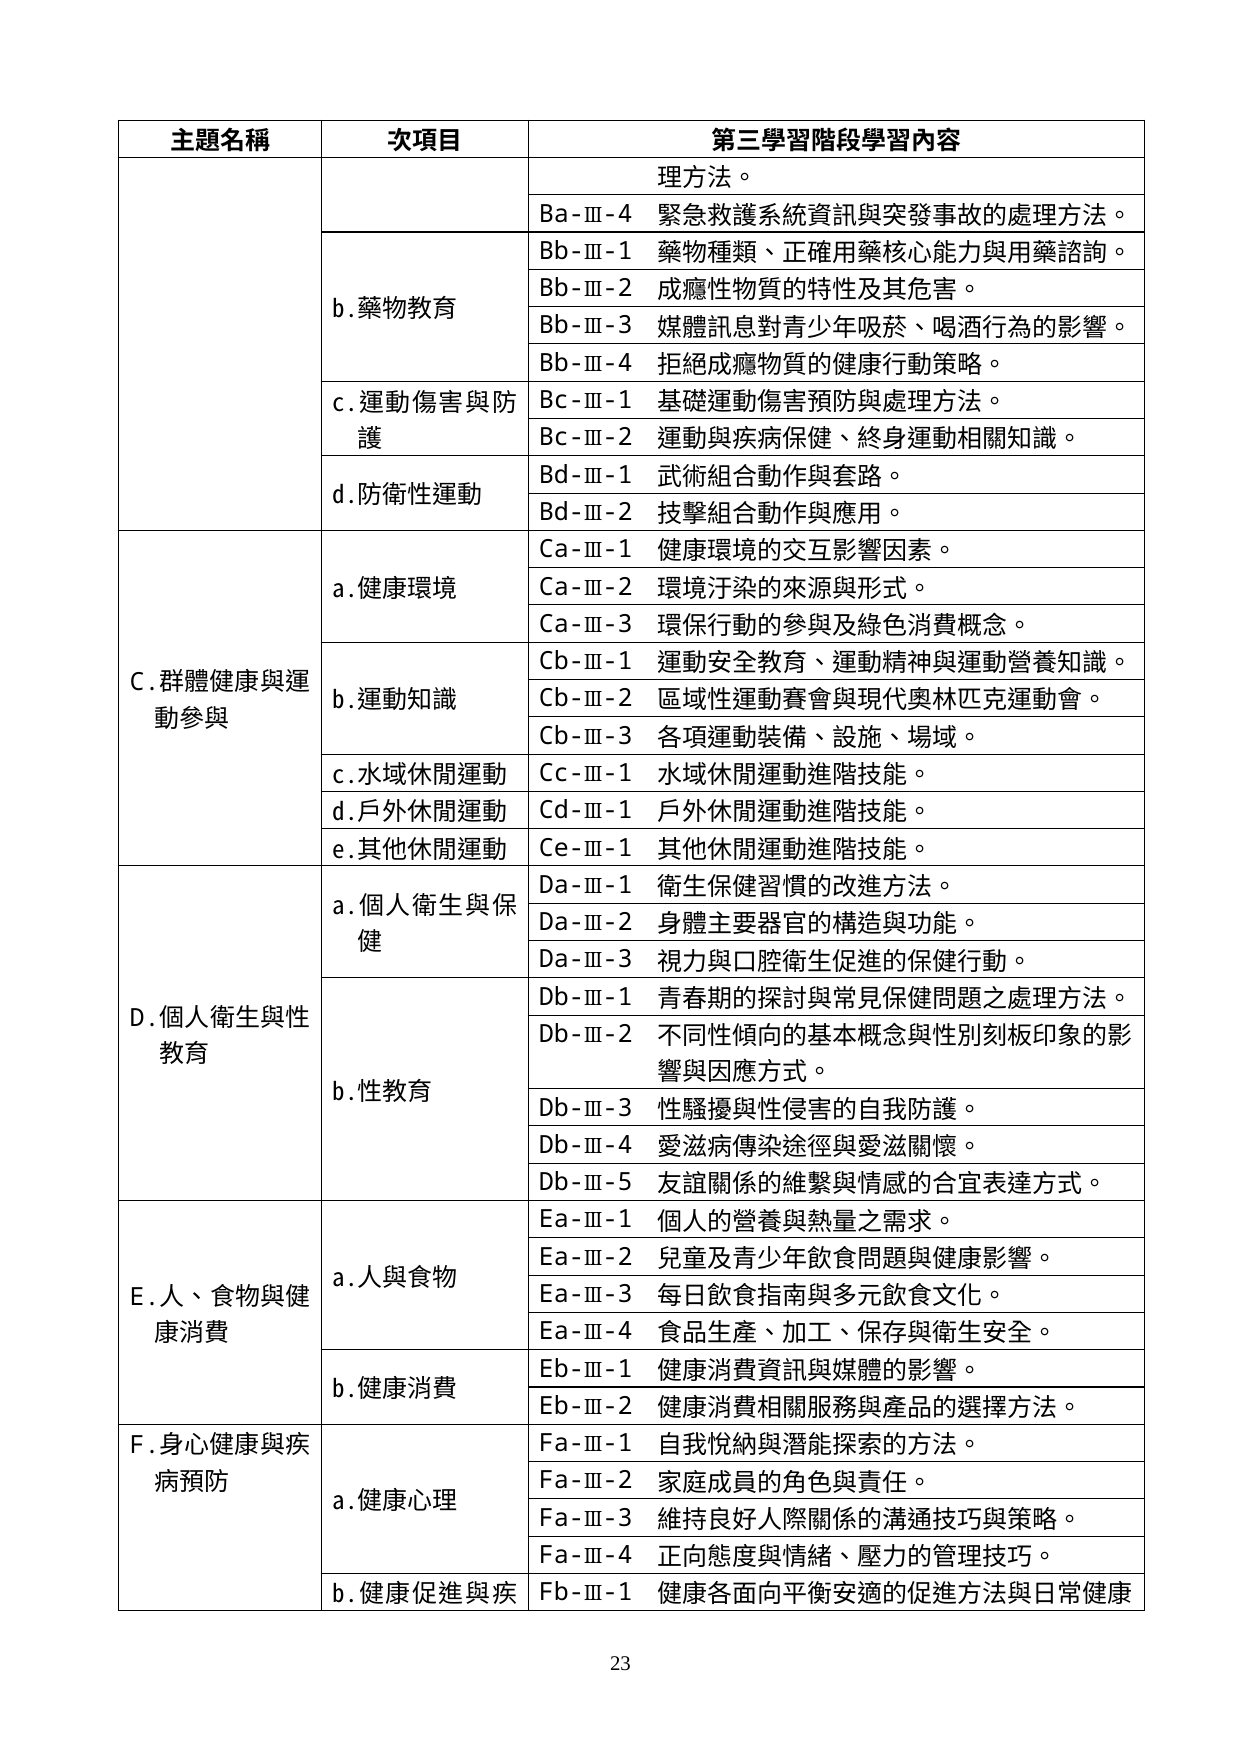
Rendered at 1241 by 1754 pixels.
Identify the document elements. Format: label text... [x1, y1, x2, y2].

table_cell 兒童及青少年飲食問題與健康影響。 [646, 1238, 1144, 1274]
table_cell a.個人衛生與保健 [322, 866, 528, 977]
table_cell 身體主要器官的構造與功能。 [646, 904, 1144, 940]
table_cell c.水域休閒運動 [322, 755, 528, 791]
table_cell Bd-Ⅲ-1 [529, 456, 646, 492]
table_cell Eb-Ⅲ-1 [529, 1350, 646, 1386]
table_cell 不同性傾向的基本概念與性別刻板印象的影響與因應方式。 [646, 1016, 1144, 1088]
table_cell Ea-Ⅲ-2 [529, 1238, 646, 1274]
table_cell 拒絕成癮物質的健康行動策略。 [646, 344, 1144, 381]
table_cell 運動與疾病保健、終身運動相關知識。 [646, 419, 1144, 455]
table_cell b.性教育 [322, 978, 528, 1200]
table_cell Db-Ⅲ-5 [529, 1164, 646, 1200]
table_cell 其他休閒運動進階技能。 [646, 829, 1144, 865]
table_cell Fb-Ⅲ-1 [529, 1574, 646, 1610]
table_cell 性騷擾與性侵害的自我防護。 [646, 1089, 1144, 1125]
table_cell b.健康促進與疾 [322, 1574, 528, 1610]
table_cell [529, 158, 646, 194]
table_header 第三學習階段學習內容 [529, 121, 1144, 157]
table_cell Eb-Ⅲ-2 [529, 1388, 646, 1424]
table_cell Cd-Ⅲ-1 [529, 792, 646, 828]
table_cell Ea-Ⅲ-3 [529, 1276, 646, 1312]
table_header 次項目 [322, 121, 528, 157]
table_cell Bb-Ⅲ-1 [529, 233, 646, 269]
table_cell Bc-Ⅲ-2 [529, 419, 646, 455]
table_cell c.運動傷害與防護 [322, 382, 528, 455]
table_cell Da-Ⅲ-3 [529, 941, 646, 977]
table_cell Bc-Ⅲ-1 [529, 382, 646, 418]
table_cell 健康消費資訊與媒體的影響。 [646, 1350, 1144, 1386]
table_cell 武術組合動作與套路。 [646, 456, 1144, 492]
table_cell 區域性運動賽會與現代奧林匹克運動會。 [646, 680, 1144, 716]
table_cell 技擊組合動作與應用。 [646, 494, 1144, 530]
table_cell 緊急救護系統資訊與突發事故的處理方法。 [646, 195, 1144, 231]
table_cell Bb-Ⅲ-4 [529, 344, 646, 381]
table_cell a.健康心理 [322, 1425, 528, 1573]
table_cell e.其他休閒運動 [322, 829, 528, 865]
table_cell C.群體健康與運動參與 [119, 531, 321, 865]
table_cell Db-Ⅲ-3 [529, 1089, 646, 1125]
table_cell [119, 158, 321, 530]
table_cell 藥物種類、正確用藥核心能力與用藥諮詢。 [646, 233, 1144, 269]
table_cell 每日飲食指南與多元飲食文化。 [646, 1276, 1144, 1312]
table_cell d.戶外休閒運動 [322, 792, 528, 828]
table_header 主題名稱 [119, 121, 321, 157]
table_cell 環保行動的參與及綠色消費概念。 [646, 605, 1144, 642]
table_cell Ba-Ⅲ-4 [529, 195, 646, 231]
table_cell 基礎運動傷害預防與處理方法。 [646, 382, 1144, 418]
table_cell 環境汙染的來源與形式。 [646, 568, 1144, 604]
table_cell Cc-Ⅲ-1 [529, 755, 646, 791]
table_cell 各項運動裝備、設施、場域。 [646, 717, 1144, 753]
table_cell 視力與口腔衛生促進的保健行動。 [646, 941, 1144, 977]
table_cell D.個人衛生與性教育 [119, 866, 321, 1200]
table_cell Cb-Ⅲ-3 [529, 717, 646, 753]
table_cell a.健康環境 [322, 531, 528, 642]
table_cell 理方法。 [646, 158, 1144, 194]
table_cell Bb-Ⅲ-3 [529, 307, 646, 343]
table_cell Fa-Ⅲ-3 [529, 1499, 646, 1536]
table_cell d.防衛性運動 [322, 456, 528, 530]
table_cell 個人的營養與熱量之需求。 [646, 1201, 1144, 1237]
table_cell Da-Ⅲ-1 [529, 866, 646, 903]
table_cell Ca-Ⅲ-3 [529, 605, 646, 642]
table_cell Bb-Ⅲ-2 [529, 270, 646, 306]
table_cell 正向態度與情緒、壓力的管理技巧。 [646, 1537, 1144, 1573]
table_cell 青春期的探討與常見保健問題之處理方法。 [646, 978, 1144, 1014]
table_cell 戶外休閒運動進階技能。 [646, 792, 1144, 828]
table_cell Ce-Ⅲ-1 [529, 829, 646, 865]
table_cell Bd-Ⅲ-2 [529, 494, 646, 530]
table_cell 媒體訊息對青少年吸菸、喝酒行為的影響。 [646, 307, 1144, 343]
table_cell Fa-Ⅲ-4 [529, 1537, 646, 1573]
table_cell Cb-Ⅲ-2 [529, 680, 646, 716]
table_cell Db-Ⅲ-1 [529, 978, 646, 1014]
table_cell Ca-Ⅲ-1 [529, 531, 646, 567]
table_cell 自我悅納與潛能探索的方法。 [646, 1425, 1144, 1461]
table_cell 健康各面向平衡安適的促進方法與日常健康 [646, 1574, 1144, 1610]
table_cell [322, 158, 528, 231]
table_cell 維持良好人際關係的溝通技巧與策略。 [646, 1499, 1144, 1536]
table_cell Da-Ⅲ-2 [529, 904, 646, 940]
table_cell 健康環境的交互影響因素。 [646, 531, 1144, 567]
table_cell 成癮性物質的特性及其危害。 [646, 270, 1144, 306]
table_cell Cb-Ⅲ-1 [529, 643, 646, 679]
table_cell 家庭成員的角色與責任。 [646, 1462, 1144, 1498]
table_cell 運動安全教育、運動精神與運動營養知識。 [646, 643, 1144, 679]
table_cell b.運動知識 [322, 643, 528, 753]
table_cell Fa-Ⅲ-1 [529, 1425, 646, 1461]
table_cell 衛生保健習慣的改進方法。 [646, 866, 1144, 903]
table_cell Ea-Ⅲ-4 [529, 1313, 646, 1349]
table_cell 水域休閒運動進階技能。 [646, 755, 1144, 791]
table_cell 友誼關係的維繫與情感的合宜表達方式。 [646, 1164, 1144, 1200]
table_cell 食品生產、加工、保存與衛生安全。 [646, 1313, 1144, 1349]
table_cell E.人、食物與健康消費 [119, 1201, 321, 1424]
table_cell Db-Ⅲ-2 [529, 1016, 646, 1088]
table_cell Db-Ⅲ-4 [529, 1126, 646, 1163]
table_cell 健康消費相關服務與產品的選擇方法。 [646, 1388, 1144, 1424]
table_cell a.人與食物 [322, 1201, 528, 1349]
table_cell F.身心健康與疾病預防 [119, 1425, 321, 1610]
table_cell 愛滋病傳染途徑與愛滋關懷。 [646, 1126, 1144, 1163]
table_cell Ca-Ⅲ-2 [529, 568, 646, 604]
table_cell Fa-Ⅲ-2 [529, 1462, 646, 1498]
table_cell b.藥物教育 [322, 233, 528, 381]
table_cell Ea-Ⅲ-1 [529, 1201, 646, 1237]
table_cell b.健康消費 [322, 1350, 528, 1424]
